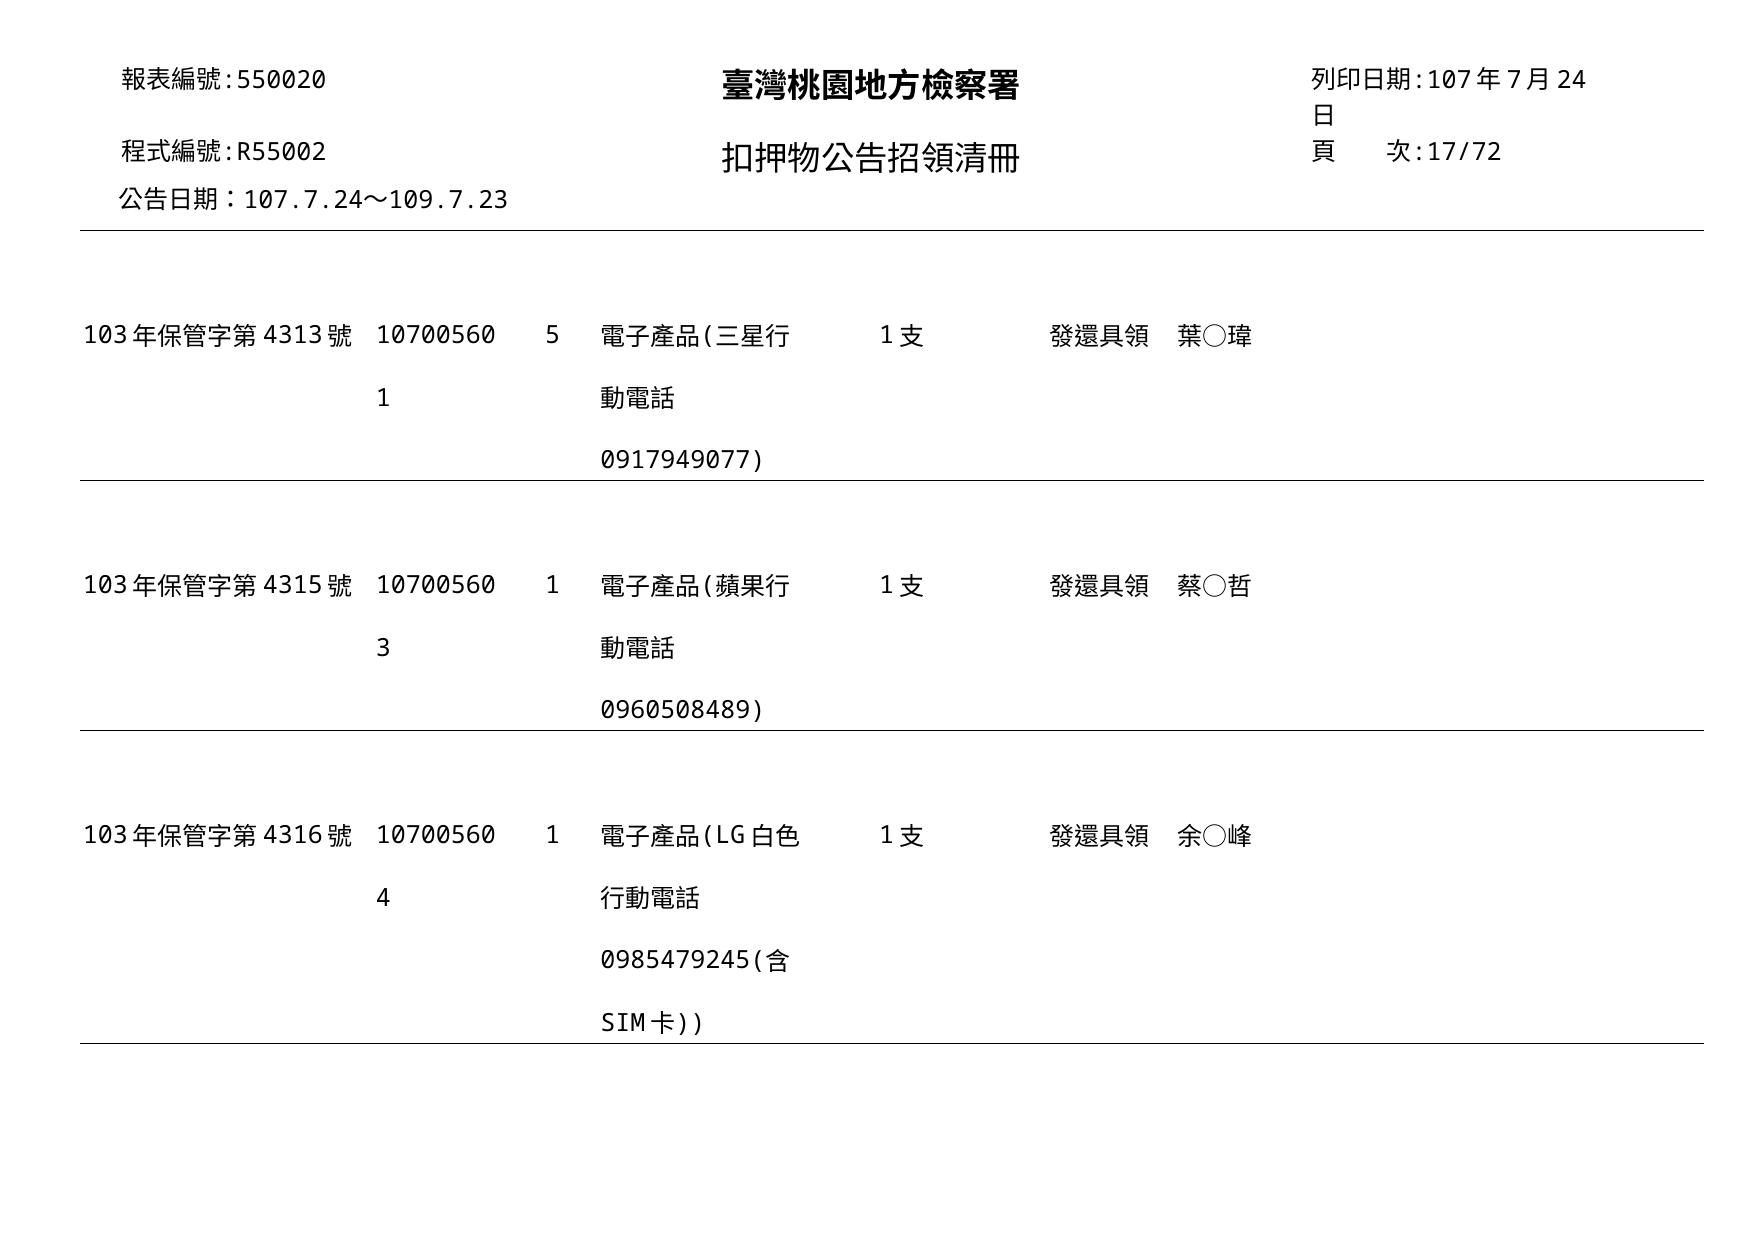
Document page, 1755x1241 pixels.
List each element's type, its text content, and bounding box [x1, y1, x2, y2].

table_cell 1支 [808, 481, 927, 730]
table_cell 余○峰 [1175, 731, 1317, 1042]
table_cell [927, 731, 1046, 1042]
table_cell 1支 [808, 231, 927, 480]
table_cell 電子產品(蘋果行動電話0960508489) [597, 481, 807, 730]
table_cell [1317, 231, 1575, 480]
table_cell 5 [507, 231, 597, 480]
table_cell 1 [507, 731, 597, 1042]
table_cell 發還具領 [1046, 231, 1175, 480]
table_cell 103年保管字第4315號 [80, 481, 373, 730]
table_cell 103年保管字第4313號 [80, 231, 373, 480]
table_cell [927, 231, 1046, 480]
table_cell 107005601 [373, 231, 507, 480]
table_cell [1575, 481, 1704, 730]
table_cell 107005603 [373, 481, 507, 730]
table_cell 107005604 [373, 731, 507, 1042]
table_cell 葉○瑋 [1175, 231, 1317, 480]
table_cell 蔡○哲 [1175, 481, 1317, 730]
table_cell 1 [507, 481, 597, 730]
table_cell [927, 481, 1046, 730]
table_cell 電子產品(LG白色行動電話0985479245(含SIM卡)) [597, 731, 807, 1042]
table_cell 發還具領 [1046, 731, 1175, 1042]
table_cell 電子產品(三星行動電話0917949077) [597, 231, 807, 480]
table_cell [1317, 481, 1575, 730]
table_cell [1575, 231, 1704, 480]
table_cell 發還具領 [1046, 481, 1175, 730]
table_cell 103年保管字第4316號 [80, 731, 373, 1042]
table_cell [1575, 731, 1704, 1042]
table_cell [1317, 731, 1575, 1042]
table_cell 1支 [808, 731, 927, 1042]
